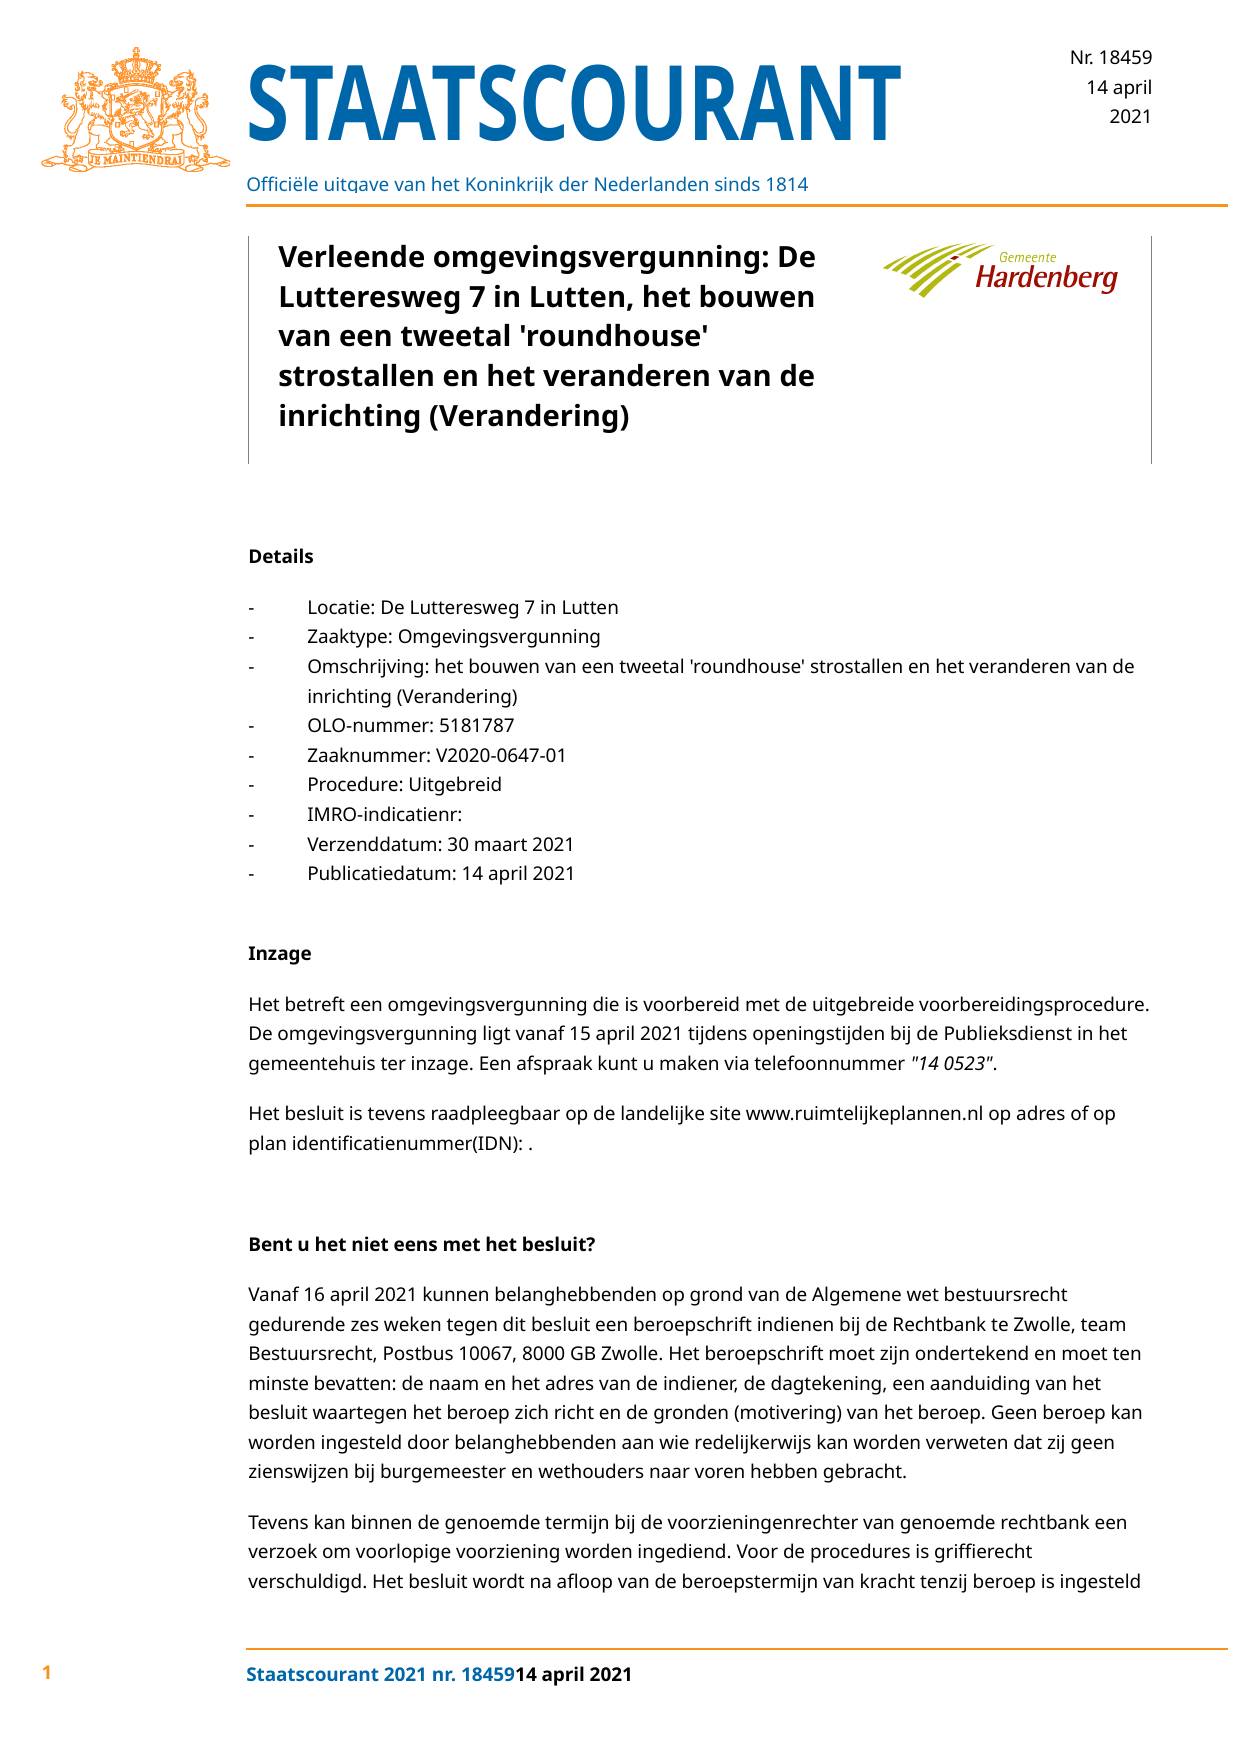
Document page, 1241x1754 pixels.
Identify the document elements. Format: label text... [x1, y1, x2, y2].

list Verzenddatum: 30 maart 2021 [248, 831, 1152, 857]
list OLO-nummer: 5181787 [248, 712, 1152, 738]
picture [41, 47, 231, 172]
text Vanaf 16 april 2021 kunnen belanghebbenden op grond van de Algemene wet bestuursrecht gedurende zes weken tegen dit besluit een beroepschrift indienen bij de Rechtbank te Zwolle, team Bestuursrecht, Postbus 10067, 8000 GB Zwolle. Het beroepschrift moet zijn ondertekend en moet ten minste bevatten: de naam en het adres van de indiener, de dagtekening, een aanduiding van het besluit waartegen het beroep zich richt en de gronden (motivering) van het beroep. Geen beroep kan worden ingesteld door belanghebbenden aan wie redelijkerwijs kan worden verweten dat zij geen zienswijzen bij burgemeester en wethouders naar voren hebben gebracht. [248, 1281, 1152, 1484]
text Het besluit is tevens raadpleegbaar op de landelijke site www.ruimtelijkeplannen.nl op adres of op plan identificatienummer(IDN): . [248, 1100, 1152, 1156]
table_header Verleende omgevingsvergunning: De Lutteresweg 7 in Lutten, het bouwen van een tweetal 'roundhouse' strostallen en het veranderen van de inrichting (Verandering) [249, 236, 850, 464]
picture [882, 236, 1119, 309]
text Het betreft een omgevingsvergunning die is voorbereid met de uitgebreide voorbereidingsprocedure. De omgevingsvergunning ligt vanaf 15 april 2021 tijdens openingstijden bij de Publieksdienst in het gemeentehuis ter inzage. Een afspraak kunt u maken via telefoonnummer "14 0523". [248, 991, 1152, 1076]
table_header [850, 236, 1151, 464]
text Inzage [248, 940, 1152, 966]
list Locatie: De Lutteresweg 7 in Lutten [248, 594, 1152, 620]
text Details [248, 544, 1152, 569]
list Publicatiedatum: 14 april 2021 [248, 860, 1152, 886]
text Tevens kan binnen de genoemde termijn bij de voorzieningenrechter van genoemde rechtbank een verzoek om voorlopige voorziening worden ingediend. Voor de procedures is griffierecht verschuldigd. Het besluit wordt na afloop van de beroepstermijn van kracht tenzij beroep is ingesteld [248, 1509, 1152, 1594]
text Bent u het niet eens met het besluit? [248, 1231, 1152, 1257]
list IMRO-indicatienr: [248, 801, 1152, 827]
list Zaaktype: Omgevingsvergunning [248, 624, 1152, 649]
list Procedure: Uitgebreid [248, 772, 1152, 797]
list Zaaknummer: V2020-0647-01 [248, 742, 1152, 768]
list Omschrijving: het bouwen van een tweetal 'roundhouse' strostallen en het veranderen van de inrichting (Verandering) [248, 653, 1152, 709]
